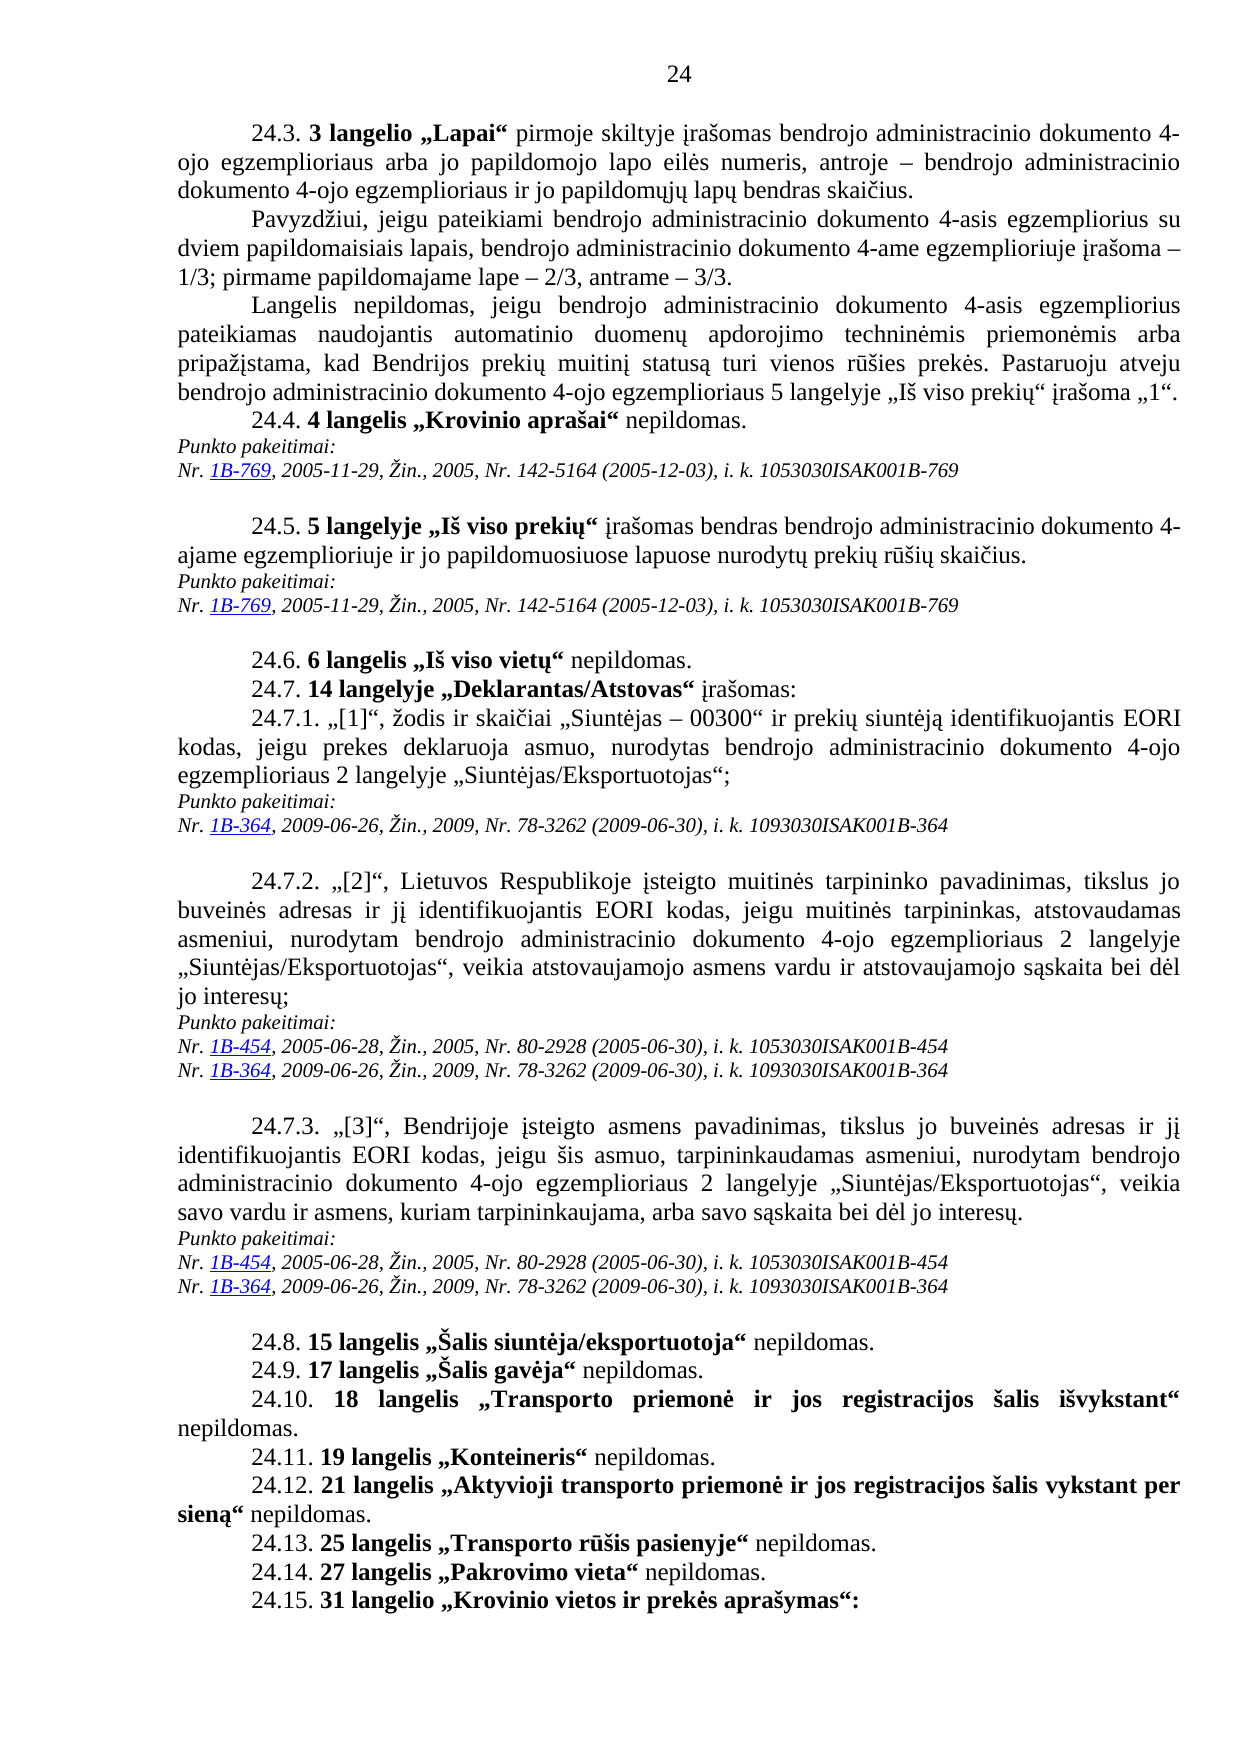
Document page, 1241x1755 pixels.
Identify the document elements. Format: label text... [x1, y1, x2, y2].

text Punkto pakeitimai: [177, 1010, 1181, 1034]
text 24.5. 5 langelyje „Iš viso prekių“ įrašomas bendras bendrojo administracinio dokumento 4-ajame egzemplioriuje ir jo papildomuosiuose lapuose nurodytų prekių rūšių skaičius. [177, 511, 1181, 569]
text 24.10. 18 langelis „Transporto priemonė ir jos registracijos šalis išvykstant“ nepildomas. [177, 1384, 1181, 1442]
text 24.7.1. „[1]“, žodis ir skaičiai „Siuntėjas – 00300“ ir prekių siuntėją identifikuojantis EORI kodas, jeigu prekes deklaruoja asmuo, nurodytas bendrojo administracinio dokumento 4-ojo egzemplioriaus 2 langelyje „Siuntėjas/Eksportuotojas“; [177, 703, 1181, 789]
text 24.11. 19 langelis „Konteineris“ nepildomas. [177, 1442, 1181, 1471]
text 24.8. 15 langelis „Šalis siuntėja/eksportuotoja“ nepildomas. [177, 1327, 1181, 1356]
text Nr. 1B-364, 2009-06-26, Žin., 2009, Nr. 78-3262 (2009-06-30), i. k. 1093030ISAK001B-364 [177, 813, 1181, 837]
text 24.6. 6 langelis „Iš viso vietų“ nepildomas. [177, 646, 1181, 674]
text Nr. 1B-364, 2009-06-26, Žin., 2009, Nr. 78-3262 (2009-06-30), i. k. 1093030ISAK001B-364 [177, 1058, 1181, 1082]
text Punkto pakeitimai: [177, 789, 1181, 813]
text Langelis nepildomas, jeigu bendrojo administracinio dokumento 4-asis egzempliorius pateikiamas naudojantis automatinio duomenų apdorojimo techninėmis priemonėmis arba pripažįstama, kad Bendrijos prekių muitinį statusą turi vienos rūšies prekės. Pastaruoju atveju bendrojo administracinio dokumento 4-ojo egzemplioriaus 5 langelyje „Iš viso prekių“ įrašoma „1“. [177, 291, 1181, 406]
text 24.13. 25 langelis „Transporto rūšis pasienyje“ nepildomas. [177, 1528, 1181, 1557]
text Nr. 1B-454, 2005-06-28, Žin., 2005, Nr. 80-2928 (2005-06-30), i. k. 1053030ISAK001B-454 [177, 1250, 1181, 1274]
text 24.14. 27 langelis „Pakrovimo vieta“ nepildomas. [177, 1557, 1181, 1586]
text 24.9. 17 langelis „Šalis gavėja“ nepildomas. [177, 1356, 1181, 1384]
text 24.7.3. „[3]“, Bendrijoje įsteigto asmens pavadinimas, tikslus jo buveinės adresas ir jį identifikuojantis EORI kodas, jeigu šis asmuo, tarpininkaudamas asmeniui, nurodytam bendrojo administracinio dokumento 4-ojo egzemplioriaus 2 langelyje „Siuntėjas/Eksportuotojas“, veikia savo vardu ir asmens, kuriam tarpininkaujama, arba savo sąskaita bei dėl jo interesų. [177, 1111, 1181, 1226]
text Punkto pakeitimai: [177, 434, 1181, 458]
text Punkto pakeitimai: [177, 1226, 1181, 1250]
text 24.12. 21 langelis „Aktyvioji transporto priemonė ir jos registracijos šalis vykstant per sieną“ nepildomas. [177, 1471, 1181, 1528]
text Nr. 1B-454, 2005-06-28, Žin., 2005, Nr. 80-2928 (2005-06-30), i. k. 1053030ISAK001B-454 [177, 1034, 1181, 1058]
text 24.7.2. „[2]“, Lietuvos Respublikoje įsteigto muitinės tarpininko pavadinimas, tikslus jo buveinės adresas ir jį identifikuojantis EORI kodas, jeigu muitinės tarpininkas, atstovaudamas asmeniui, nurodytam bendrojo administracinio dokumento 4-ojo egzemplioriaus 2 langelyje „Siuntėjas/Eksportuotojas“, veikia atstovaujamojo asmens vardu ir atstovaujamojo sąskaita bei dėl jo interesų; [177, 866, 1181, 1010]
text Nr. 1B-364, 2009-06-26, Žin., 2009, Nr. 78-3262 (2009-06-30), i. k. 1093030ISAK001B-364 [177, 1274, 1181, 1298]
text Nr. 1B-769, 2005-11-29, Žin., 2005, Nr. 142-5164 (2005-12-03), i. k. 1053030ISAK001B-769 [177, 593, 1181, 617]
text 24.3. 3 langelio „Lapai“ pirmoje skiltyje įrašomas bendrojo administracinio dokumento 4-ojo egzemplioriaus arba jo papildomojo lapo eilės numeris, antroje – bendrojo administracinio dokumento 4-ojo egzemplioriaus ir jo papildomųjų lapų bendras skaičius. [177, 118, 1181, 204]
text 24.4. 4 langelis „Krovinio aprašai“ nepildomas. [177, 406, 1181, 434]
text 24.7. 14 langelyje „Deklarantas/Atstovas“ įrašomas: [177, 674, 1181, 703]
text Punkto pakeitimai: [177, 569, 1181, 593]
text Nr. 1B-769, 2005-11-29, Žin., 2005, Nr. 142-5164 (2005-12-03), i. k. 1053030ISAK001B-769 [177, 458, 1181, 482]
text Pavyzdžiui, jeigu pateikiami bendrojo administracinio dokumento 4-asis egzempliorius su dviem papildomaisiais lapais, bendrojo administracinio dokumento 4-ame egzemplioriuje įrašoma – 1/3; pirmame papildomajame lape – 2/3, antrame – 3/3. [177, 204, 1181, 291]
text 24.15. 31 langelio „Krovinio vietos ir prekės aprašymas“: [177, 1586, 1181, 1614]
